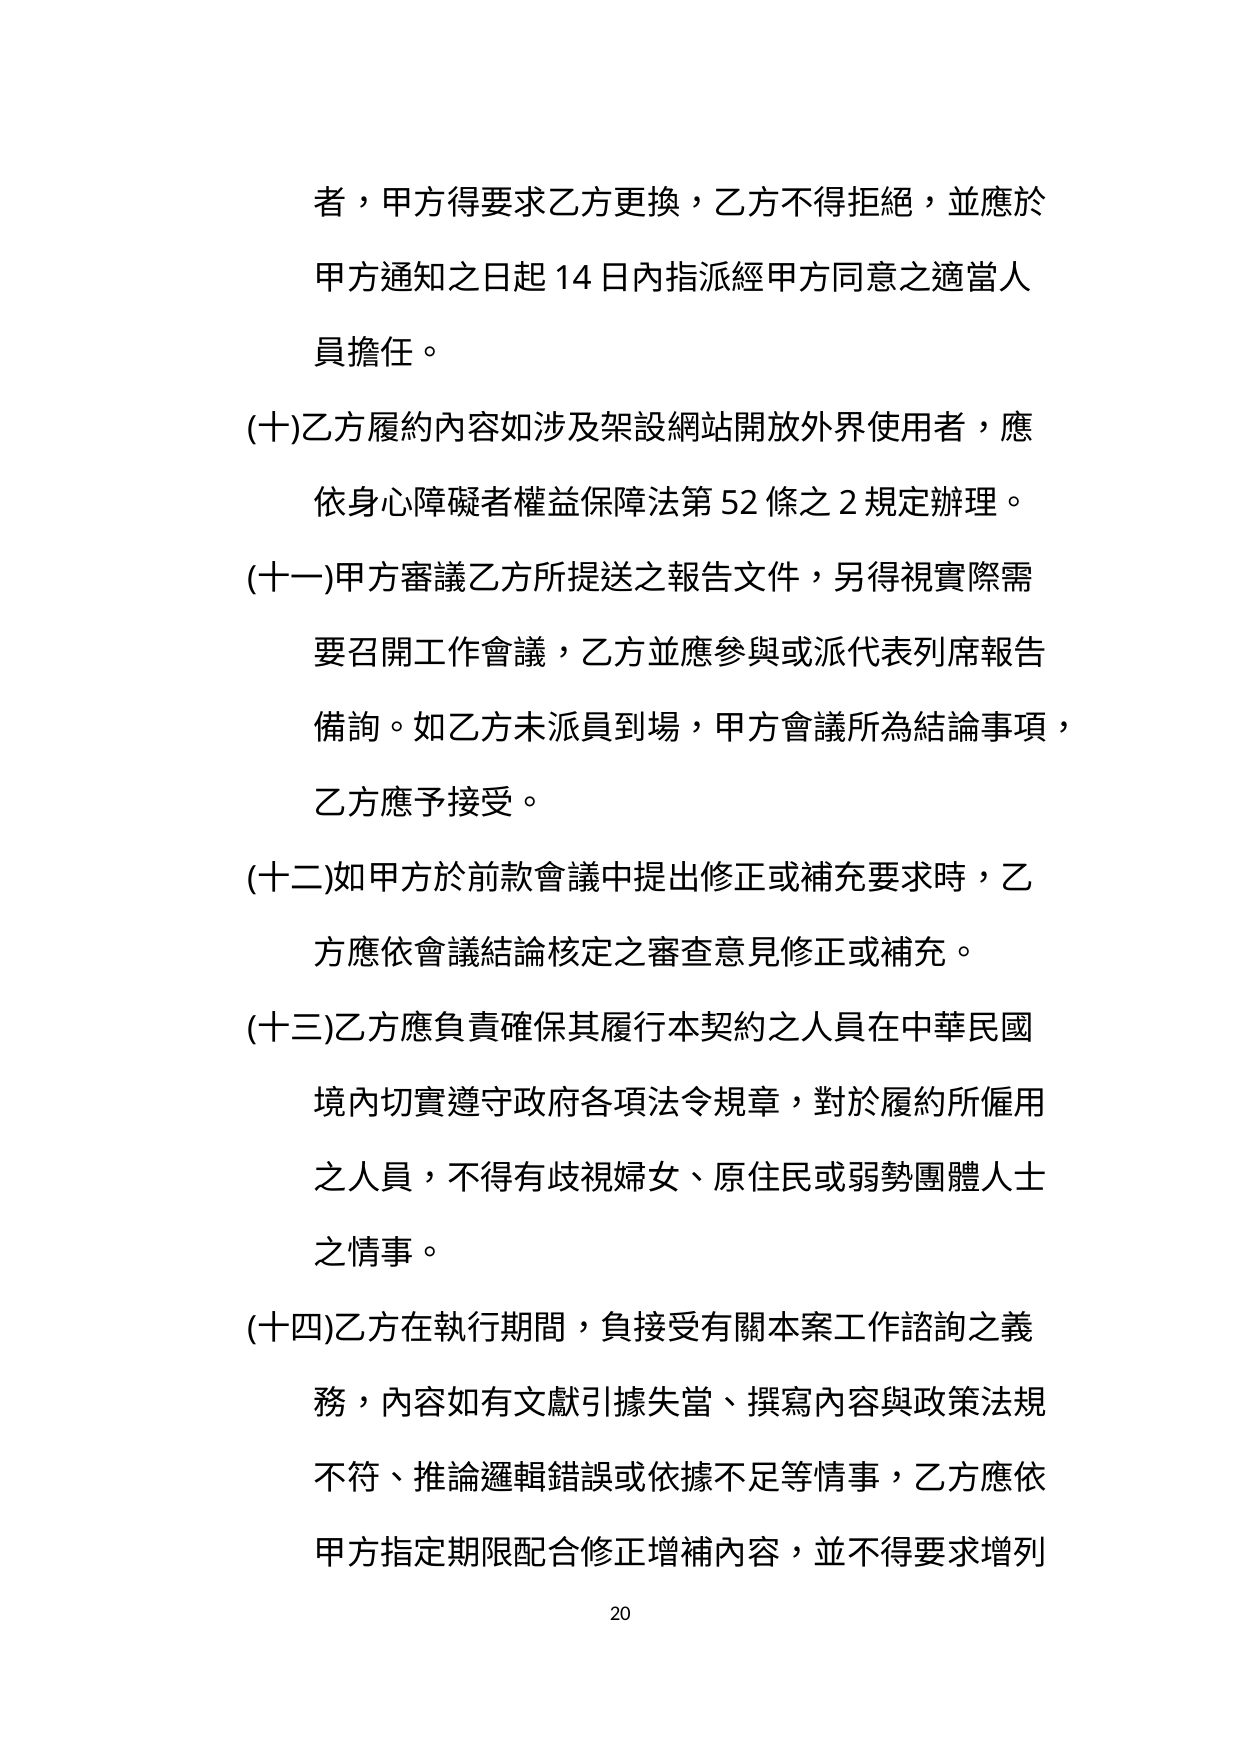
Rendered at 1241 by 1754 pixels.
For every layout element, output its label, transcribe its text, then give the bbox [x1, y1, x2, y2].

list (十)乙方履約內容如涉及架設網站開放外界使用者，應依身心障礙者權益保障法第52條之2規定辦理。 [247, 387, 1053, 537]
list (十三)乙方應負責確保其履行本契約之人員在中華民國境內切實遵守政府各項法令規章，對於履約所僱用之人員，不得有歧視婦女、原住民或弱勢團體人士之情事。 [247, 987, 1053, 1287]
list (十二)如甲方於前款會議中提出修正或補充要求時，乙方應依會議結論核定之審查意見修正或補充。 [247, 837, 1053, 987]
list (十四)乙方在執行期間，負接受有關本案工作諮詢之義務，內容如有文獻引據失當、撰寫內容與政策法規不符、推論邏輯錯誤或依據不足等情事，乙方應依甲方指定期限配合修正增補內容，並不得要求增列 [247, 1287, 1053, 1587]
list (十一)甲方審議乙方所提送之報告文件，另得視實際需要召開工作會議，乙方並應參與或派代表列席報告備詢。如乙方未派員到場，甲方會議所為結論事項，乙方應予接受。 [247, 537, 1053, 837]
list 者，甲方得要求乙方更換，乙方不得拒絕，並應於甲方通知之日起14日內指派經甲方同意之適當人員擔任。 [247, 162, 1053, 387]
